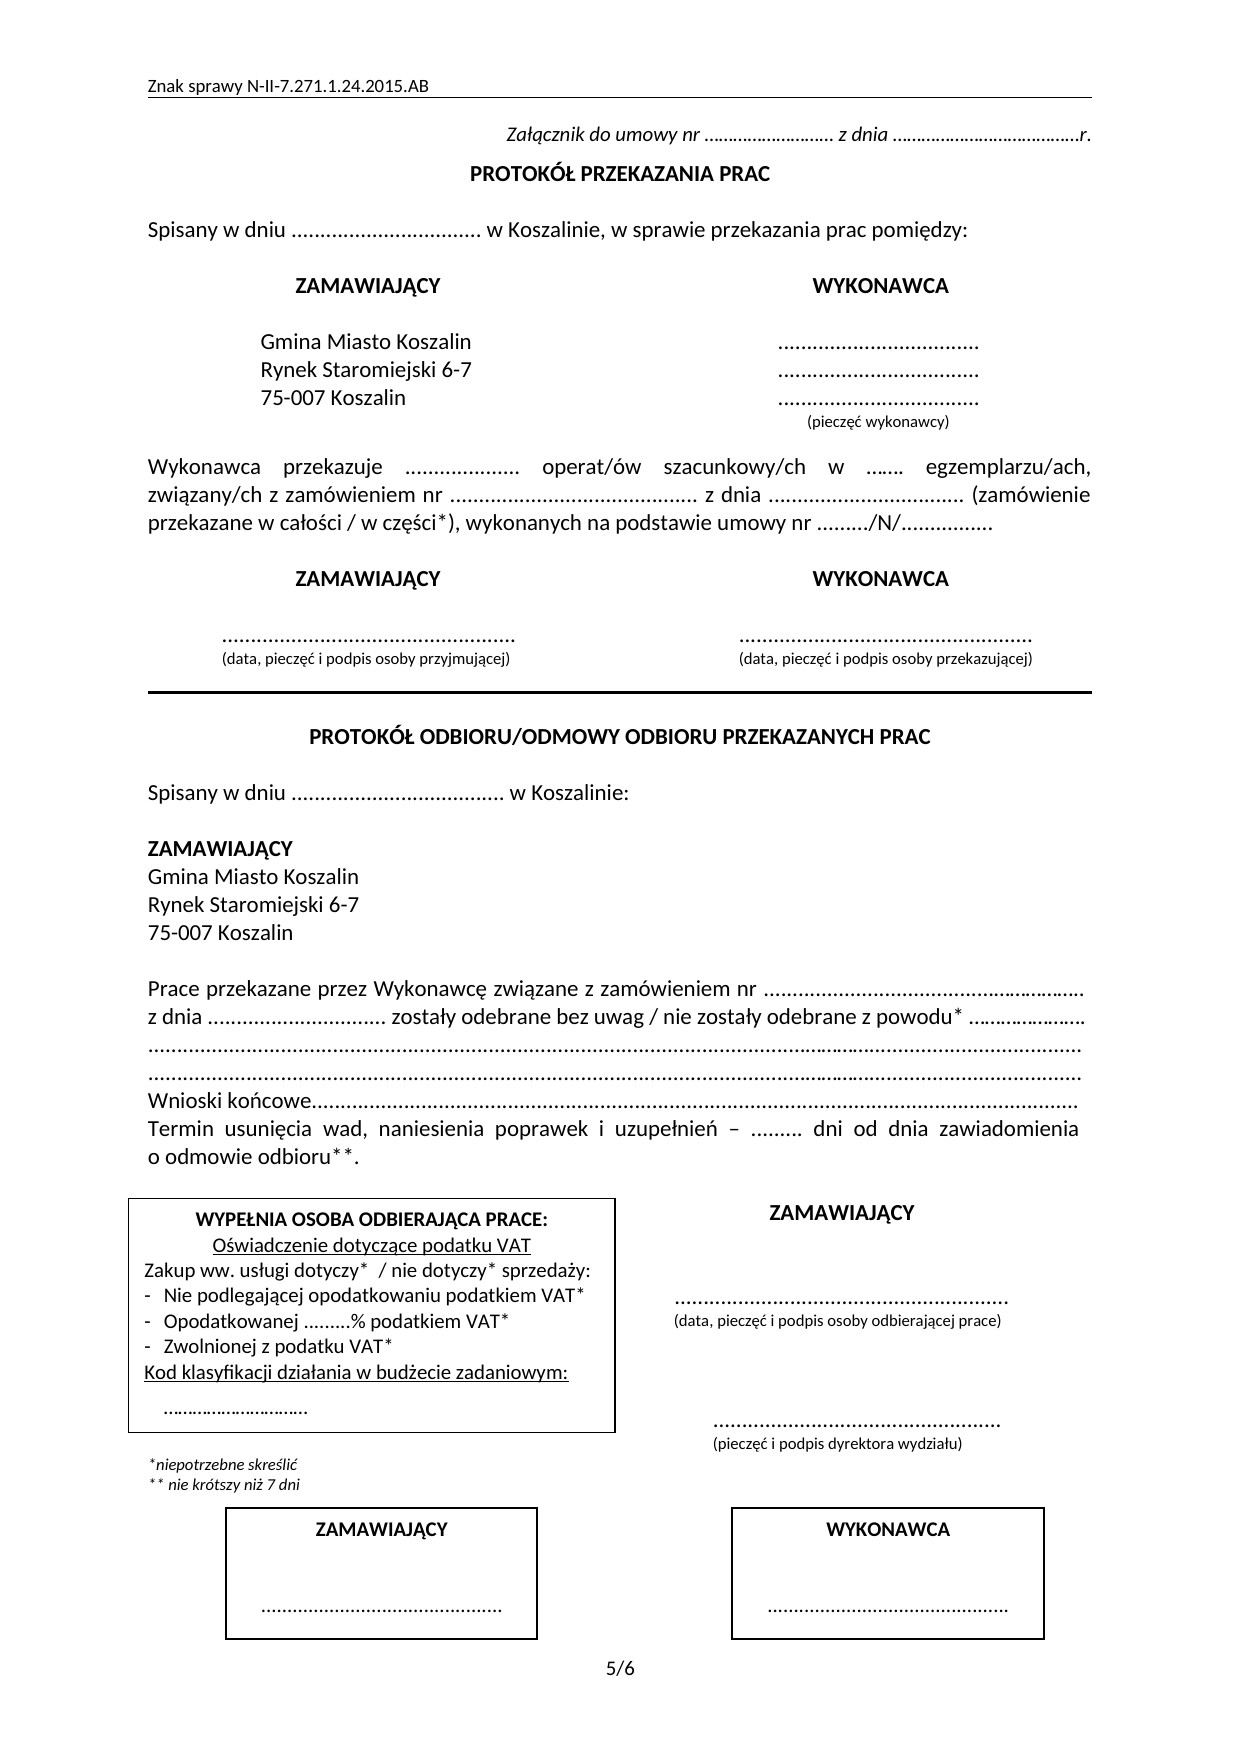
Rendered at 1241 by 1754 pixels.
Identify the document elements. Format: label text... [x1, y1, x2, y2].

text Rynek Staromiejski 6-7 [148, 890, 1092, 918]
text Gmina Miasto Koszalin [148, 862, 1092, 890]
text ..................................................................................................................…………..................................... [148, 1030, 1092, 1058]
text WYKONAWCA [748, 1516, 1028, 1542]
text ZAMAWIAJĄCY [148, 834, 1092, 862]
text ZAMAWIAJĄCY [616, 1198, 1092, 1226]
list Opodatkowanej .........% podatkiem VAT* [144, 1308, 599, 1333]
text Zakup ww. usługi dotyczy* / nie dotyczy* sprzedaży: [144, 1257, 599, 1283]
list Nie podlegającej opodatkowaniu podatkiem VAT* [144, 1283, 599, 1308]
text 75-007 Koszalin ................................... [148, 383, 1092, 411]
text Spisany w dniu ................................. w Koszalinie, w sprawie przekazania prac pomiędzy: [148, 215, 1092, 243]
text .................................................. (pieczęć i podpis dyrektora wydziału) [148, 1379, 1092, 1454]
text Wykonawca przekazuje .................... operat/ów szacunkowy/ch w ……. egzemplarzu/ach, związany/ch z zamówieniem nr ........................................... z dnia .................................. (zamówienie przekazane w całości / w części*), wykonanych na podstawie umowy nr ........./N/................ [148, 452, 1092, 536]
text (data, pieczęć i podpis osoby odbierającej prace) [616, 1310, 1092, 1331]
text (pieczęć wykonawcy) [590, 411, 1092, 432]
text .............................................. [242, 1592, 521, 1618]
text ZAMAWIAJĄCY [242, 1516, 521, 1542]
text Rynek Staromiejski 6-7 ................................... [148, 355, 1092, 383]
text WYPEŁNIA OSOBA ODBIERAJĄCA PRACE: [144, 1206, 599, 1232]
text ** nie krótszy niż 7 dni [148, 1474, 1092, 1494]
text ………………………… [163, 1394, 599, 1420]
text .............................................. [748, 1592, 1028, 1618]
text ..................................................................................................................…………..................................... [148, 1058, 1092, 1086]
text Prace przekazane przez Wykonawcę związane z zamówieniem nr ........................................…………….. z dnia ............................... zostały odebrane bez uwag / nie zostały odebrane z powodu* …………………. [148, 974, 1092, 1030]
text Oświadczenie dotyczące podatku VAT [144, 1232, 599, 1257]
text ................................................... ................................................... [148, 620, 1092, 648]
text .......................................................... [616, 1282, 1092, 1310]
text Kod klasyfikacji działania w budżecie zadaniowym: [144, 1359, 599, 1384]
list Zwolnionej z podatku VAT* [144, 1333, 599, 1359]
text ZAMAWIAJĄCY WYKONAWCA [148, 271, 1092, 299]
text (data, pieczęć i podpis osoby przyjmującej) (data, pieczęć i podpis osoby przekazującej) [148, 648, 1092, 668]
text Termin usunięcia wad, naniesienia poprawek i uzupełnień – ......... dni od dnia zawiadomienia o odmowie odbioru**. [148, 1114, 1092, 1170]
text Gmina Miasto Koszalin ................................... [148, 327, 1092, 355]
text Spisany w dniu ..................................... w Koszalinie: [148, 778, 1092, 806]
text *niepotrzebne skreślić [148, 1454, 1092, 1474]
text PROTOKÓŁ ODBIORU/ODMOWY ODBIORU PRZEKAZANYCH PRAC [148, 722, 1092, 750]
text ZAMAWIAJĄCY WYKONAWCA [148, 564, 1092, 592]
text 75-007 Koszalin [148, 918, 1092, 946]
text PROTOKÓŁ PRZEKAZANIA PRAC [148, 159, 1092, 187]
text Załącznik do umowy nr ……………………… z dnia …………………………………r. [148, 121, 1092, 147]
text [129, 1199, 614, 1432]
text Wnioski końcowe..................................................................................................................................... [148, 1086, 1092, 1114]
